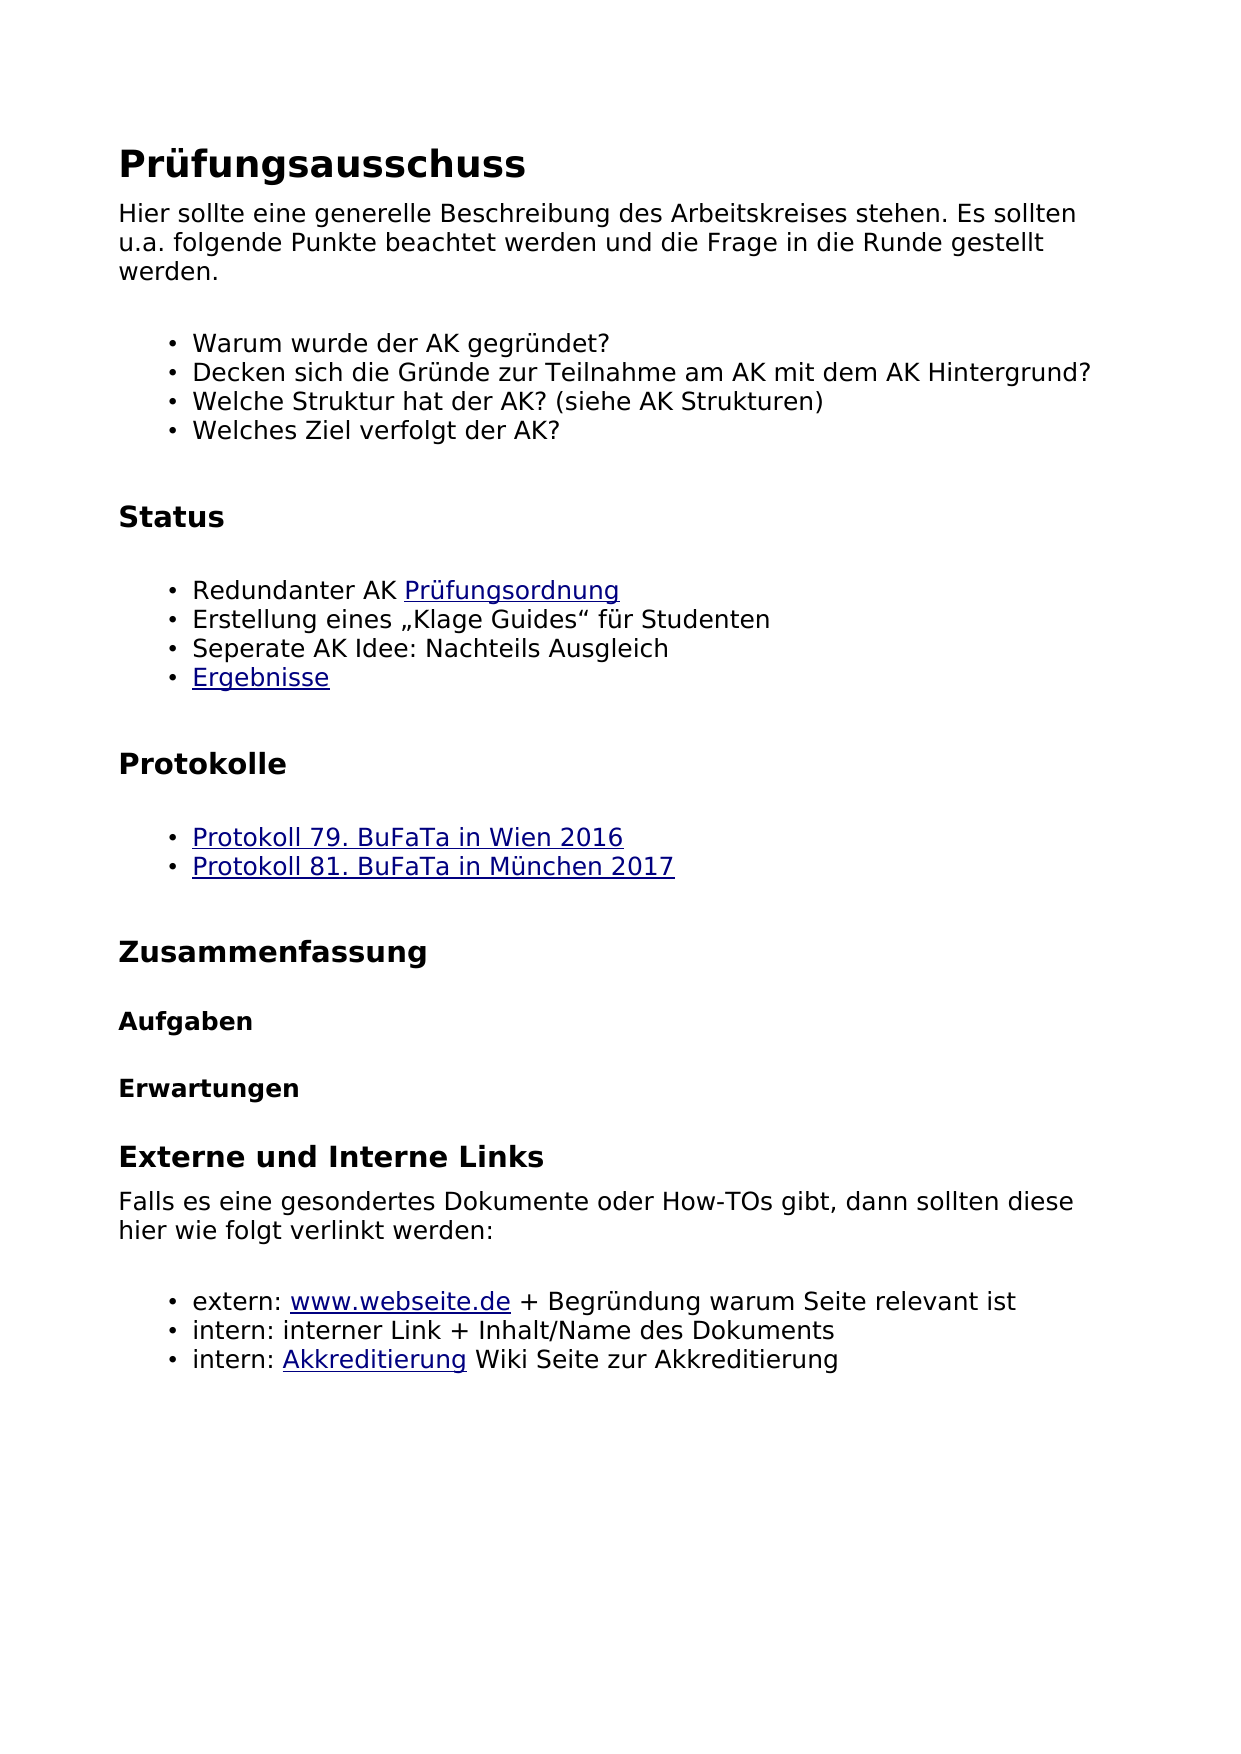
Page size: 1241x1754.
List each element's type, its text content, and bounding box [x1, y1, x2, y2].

list intern: interner Link + Inhalt/Name des Dokuments [177, 1316, 1122, 1346]
list Seperate AK Idee: Nachteils Ausgleich [177, 634, 1122, 663]
list extern: www.webseite.de + Begründung warum Seite relevant ist [177, 1287, 1122, 1316]
subtitle Zusammenfassung [118, 936, 1122, 970]
subtitle Externe und Interne Links [118, 1141, 1122, 1174]
subtitle Protokolle [118, 747, 1122, 781]
list intern: Akkreditierung Wiki Seite zur Akkreditierung [177, 1346, 1122, 1375]
subtitle Status [118, 500, 1122, 534]
list Protokoll 79. BuFaTa in Wien 2016 [177, 823, 1122, 852]
list Welche Struktur hat der AK? (siehe AK Strukturen) [177, 387, 1122, 416]
list Protokoll 81. BuFaTa in München 2017 [177, 852, 1122, 881]
list Welches Ziel verfolgt der AK? [177, 416, 1122, 445]
text Hier sollte eine generelle Beschreibung des Arbeitskreises stehen. Es sollten u.a. folgende Punkte beachtet werden und die Frage in die Runde gestellt werden. [118, 199, 1122, 287]
list Decken sich die Gründe zur Teilnahme am AK mit dem AK Hintergrund? [177, 358, 1122, 387]
subtitle Prüfungsausschuss [118, 143, 1122, 187]
list Redundanter AK Prüfungsordnung [177, 576, 1122, 605]
subtitle Aufgaben [118, 1007, 1122, 1036]
subtitle Erwartungen [118, 1074, 1122, 1103]
text Falls es eine gesondertes Dokumente oder How-TOs gibt, dann sollten diese hier wie folgt verlinkt werden: [118, 1187, 1122, 1245]
list Warum wurde der AK gegründet? [177, 329, 1122, 358]
list Erstellung eines „Klage Guides“ für Studenten [177, 605, 1122, 634]
list Ergebnisse [177, 663, 1122, 692]
